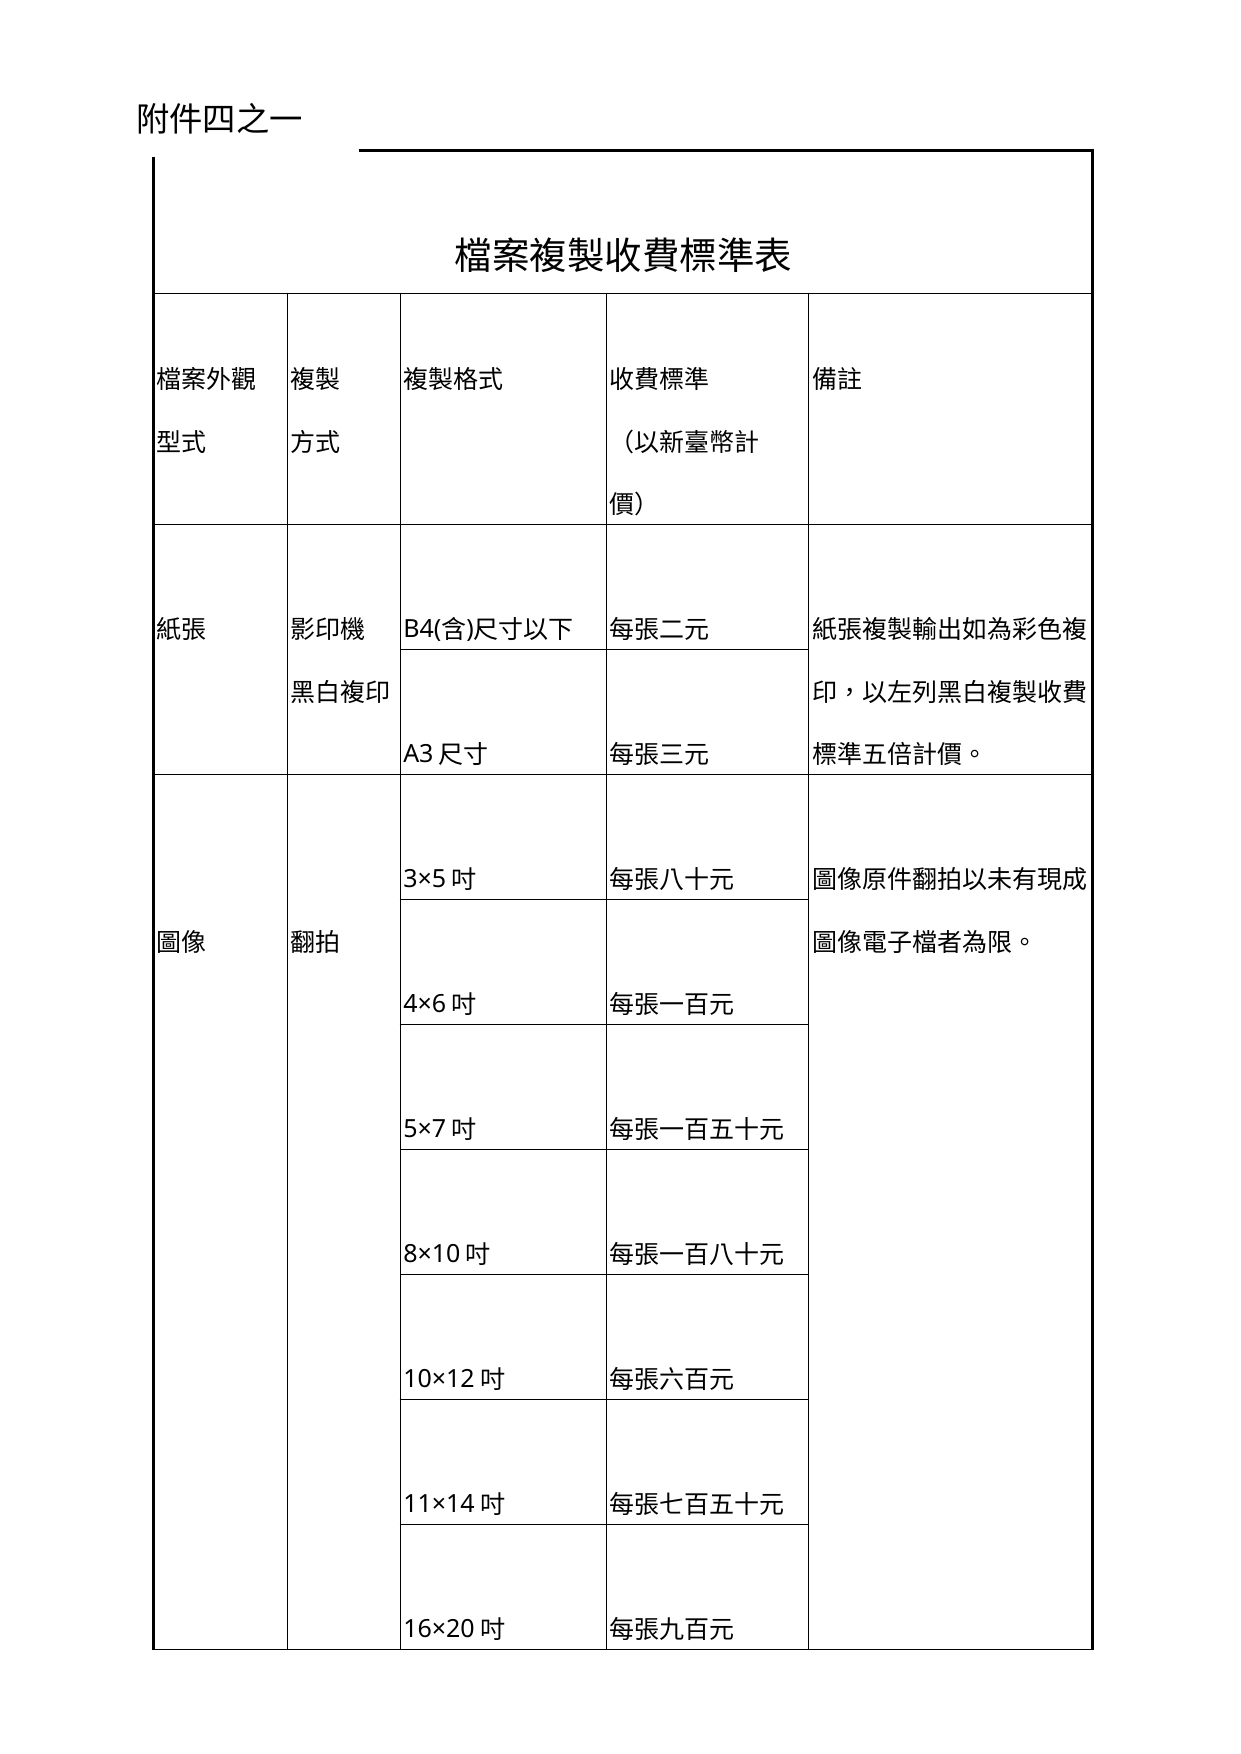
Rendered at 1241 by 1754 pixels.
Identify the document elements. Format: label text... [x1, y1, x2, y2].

table_cell 每張六百元 [607, 1275, 808, 1399]
table_cell A3尺寸 [401, 650, 606, 774]
table_cell 8×10吋 [401, 1150, 606, 1274]
table_cell 複製格式 [401, 294, 606, 524]
table_cell 備註 [809, 294, 1091, 524]
table_header 檔案複製收費標準表 [121, 85, 1091, 293]
table_cell 每張二元 [607, 525, 808, 649]
table_cell 4×6吋 [401, 900, 606, 1024]
table_cell 圖像原件翻拍以未有現成圖像電子檔者為限。 [809, 775, 1091, 1649]
table_cell 5×7吋 [401, 1025, 606, 1149]
table_cell 紙張複製輸出如為彩色複印，以左列黑白複製收費標準五倍計價。 [809, 525, 1091, 774]
table_cell 10×12吋 [401, 1275, 606, 1399]
table_cell 每張九百元 [607, 1525, 808, 1649]
table_cell 紙張 [155, 525, 287, 774]
table_cell 每張一百五十元 [607, 1025, 808, 1149]
table_cell 11×14吋 [401, 1400, 606, 1524]
table_cell 複製 方式 [288, 294, 400, 524]
table_cell 收費標準 （以新臺幣計價） [607, 294, 808, 524]
table_cell 每張一百八十元 [607, 1150, 808, 1274]
table_cell 3×5吋 [401, 775, 606, 899]
table_cell 每張一百元 [607, 900, 808, 1024]
table_cell 影印機 黑白複印 [288, 525, 400, 774]
table_cell 16×20吋 [401, 1525, 606, 1649]
table_cell 檔案外觀 型式 [155, 294, 287, 524]
table_cell 每張三元 [607, 650, 808, 774]
table_cell 翻拍 [288, 775, 400, 1649]
table_cell 每張七百五十元 [607, 1400, 808, 1524]
table_cell 每張八十元 [607, 775, 808, 899]
table_cell 圖像 [155, 775, 287, 1649]
table_cell B4(含)尺寸以下 [401, 525, 606, 649]
